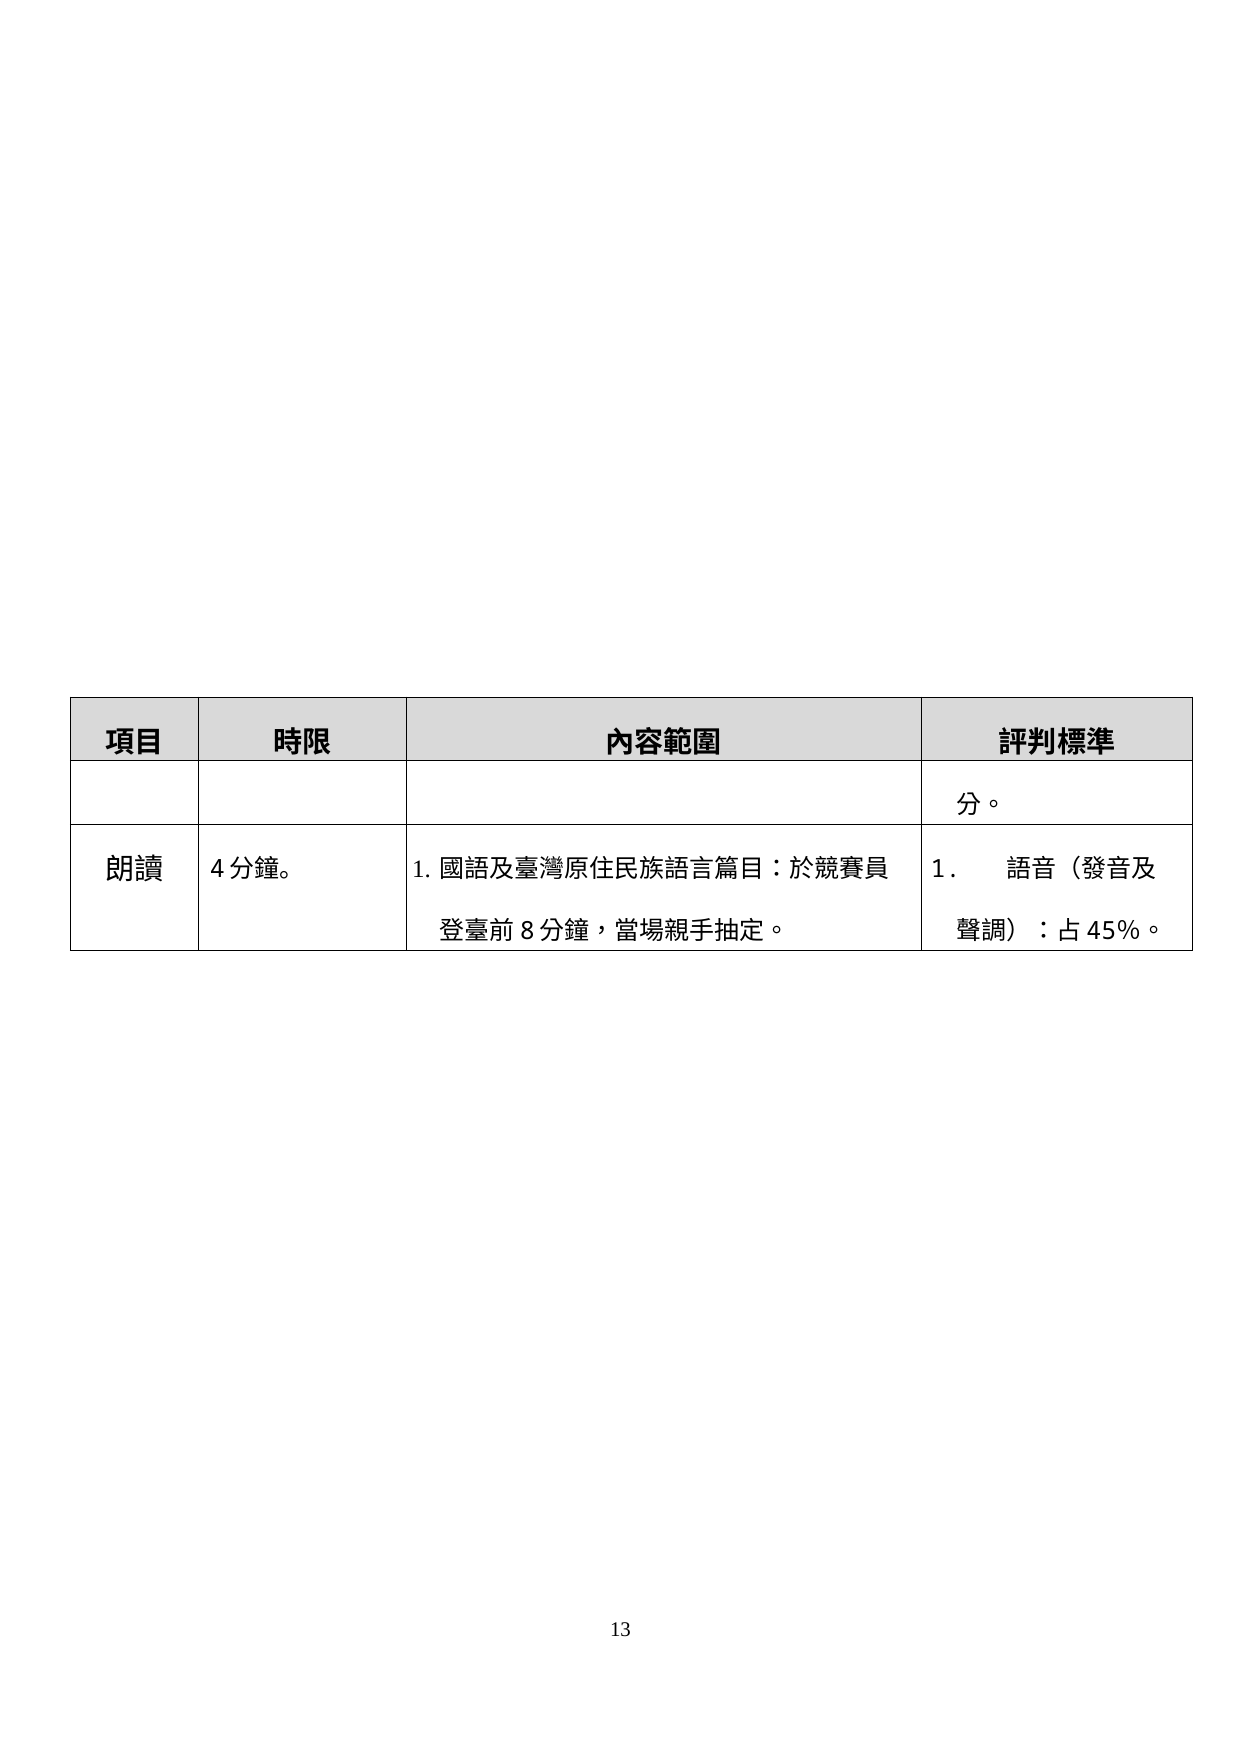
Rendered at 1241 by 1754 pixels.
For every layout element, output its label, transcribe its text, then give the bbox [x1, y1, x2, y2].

table_header 內容範圍 [407, 698, 921, 760]
table_cell [407, 761, 921, 824]
table_header 評判標準 [922, 698, 1192, 760]
table_cell 語音（發音、語調、語氣）：占40％。 內容（見解、結構、詞彙）：占50％。 臺風（儀容、態度、表情）：占10％。 時間：超過或不足時，每半分鐘扣均分1分，未足半分鐘以半分鐘計；惟誤差在3秒內者，考量按鈴操作，不予扣分。 [922, 761, 1192, 824]
table_cell 國語及臺灣原住民族語言篇目：於競賽員登臺前8分鐘，當場親手抽定。 臺灣台語及臺灣客語篇目：於競賽員登臺前32分鐘，當場親手抽定。 上開篇目均以語體文為題材。 除臺灣原住民族語言篇目（教育部「朗聲四起」網站公布之114年度「臺灣原住民族語言朗讀高中學生組」競賽篇目）事先公布外，國語、臺灣台語及臺灣客語則不事先公布。 [407, 825, 921, 950]
table_cell [199, 761, 406, 824]
table_cell 4分鐘。 [199, 825, 406, 950]
table_header 項目 [71, 698, 198, 760]
table_cell 朗讀 [71, 825, 198, 950]
table_cell 語音（發音及聲調）：占45％。 聲情（語調、語氣）：占45％。 臺風（儀容、態度、表情）：占10％。 國語項目以教育部88年3月31日臺（88）語字第88034600號函公布之「國語一字多音審訂表」為主。 [922, 825, 1192, 950]
table_cell [71, 761, 198, 824]
table_header 時限 [199, 698, 406, 760]
